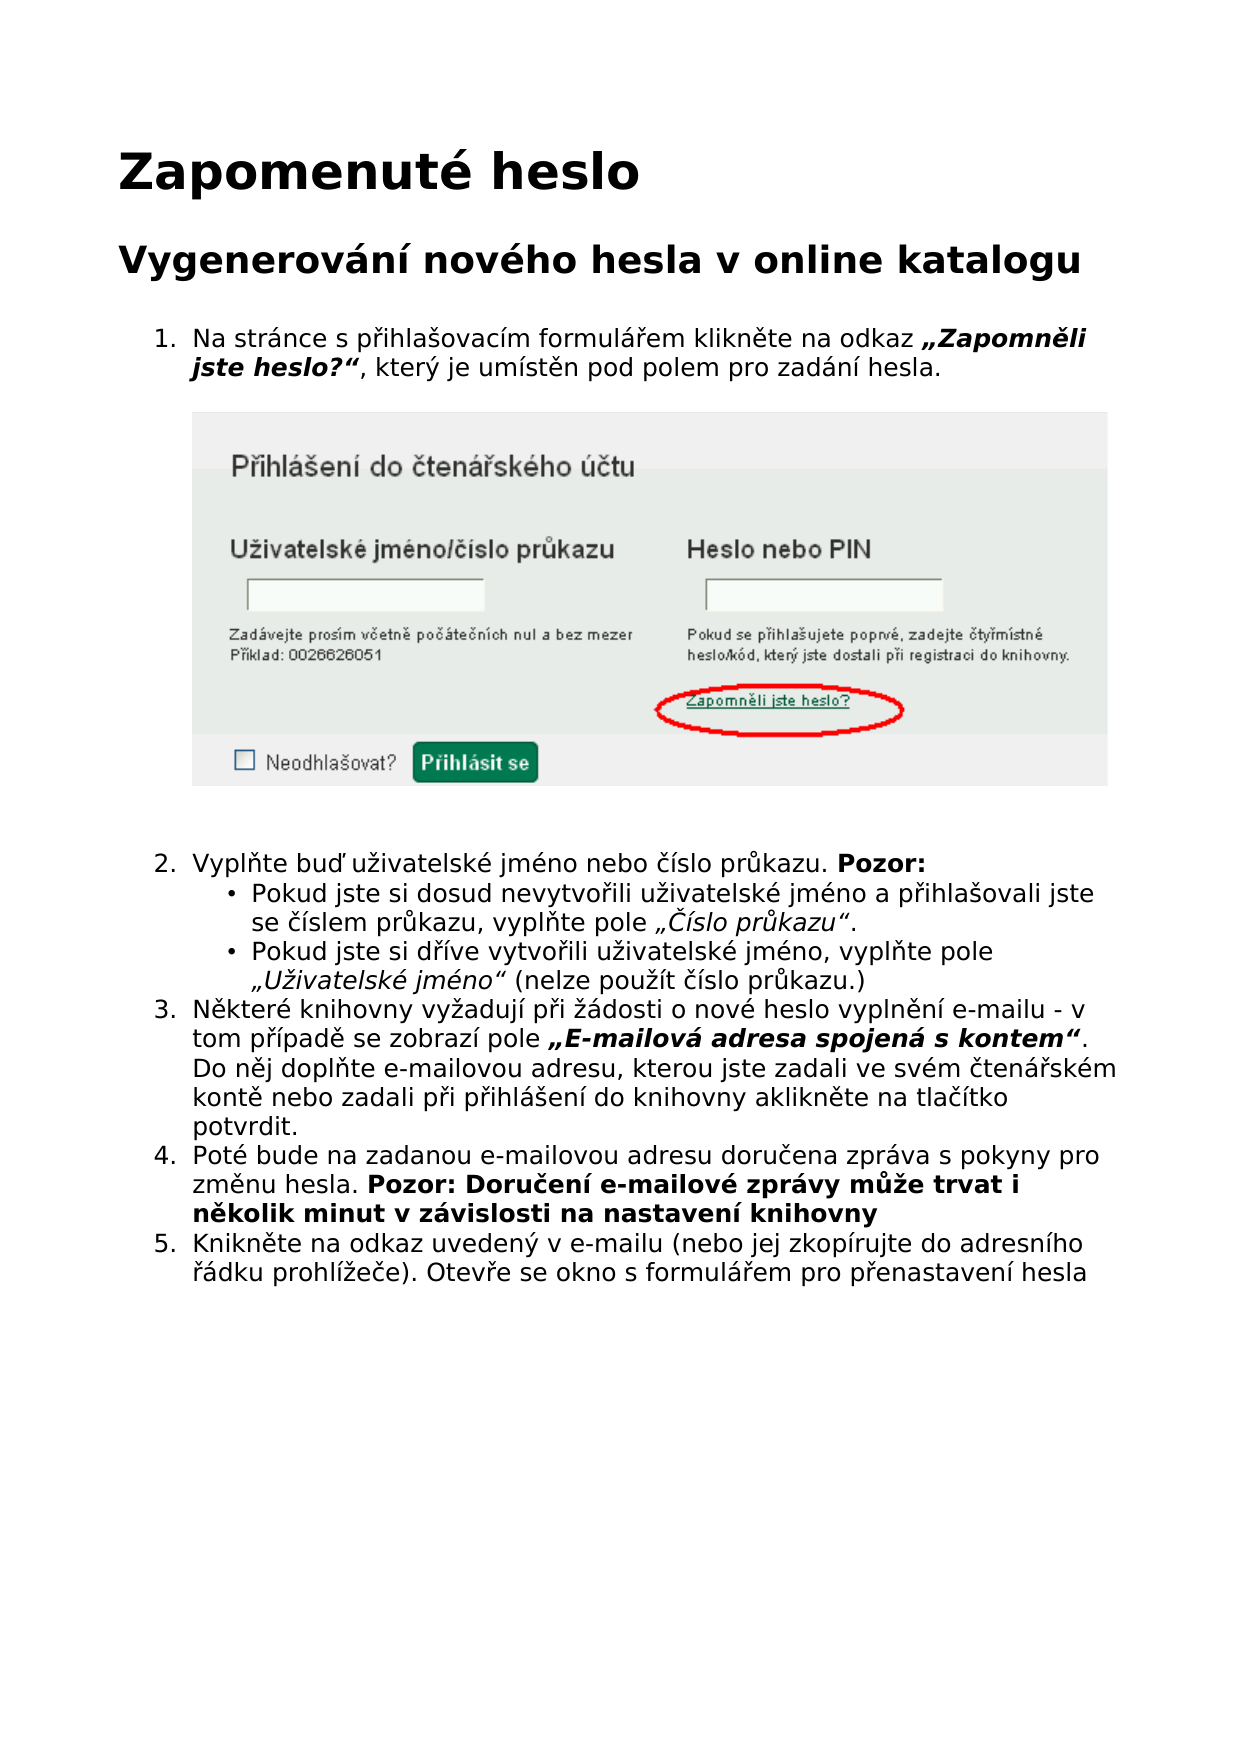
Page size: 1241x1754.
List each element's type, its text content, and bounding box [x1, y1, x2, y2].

subtitle Zapomenuté heslo [118, 143, 1122, 201]
list Knikněte na odkaz uvedený v e-mailu (nebo jej zkopírujte do adresního řádku prohlížeče). Otevře se okno s formulářem pro přenastavení hesla [177, 1229, 1122, 1316]
list Pokud jste si dříve vytvořili uživatelské jméno, vyplňte pole „Uživatelské jméno“ (nelze použít číslo průkazu.) [236, 937, 1122, 996]
list Na stránce s přihlašovacím formulářem klikněte na odkaz „Zapomněli jste heslo?“, který je umístěn pod polem pro zadání hesla. [177, 324, 1122, 850]
list Poté bude na zadanou e-mailovou adresu doručena zpráva s pokyny pro změnu hesla. Pozor: Doručení e-mailové zprávy může trvat i několik minut v závislosti na nastavení knihovny [177, 1141, 1122, 1229]
list Některé knihovny vyžadují při žádosti o nové heslo vyplnění e-mailu - v tom případě se zobrazí pole „E-mailová adresa spojená s kontem“. Do něj doplňte e-mailovou adresu, kterou jste zadali ve svém čtenářském kontě nebo zadali při přihlášení do knihovny aklikněte na tlačítko potvrdit. [177, 996, 1122, 1141]
list Vyplňte buď uživatelské jméno nebo číslo průkazu. Pozor: [177, 850, 1122, 879]
picture [192, 412, 1108, 786]
list Pokud jste si dosud nevytvořili uživatelské jméno a přihlašovali jste se číslem průkazu, vyplňte pole „Číslo průkazu“. [236, 879, 1122, 937]
subtitle Vygenerování nového hesla v online katalogu [118, 239, 1122, 282]
